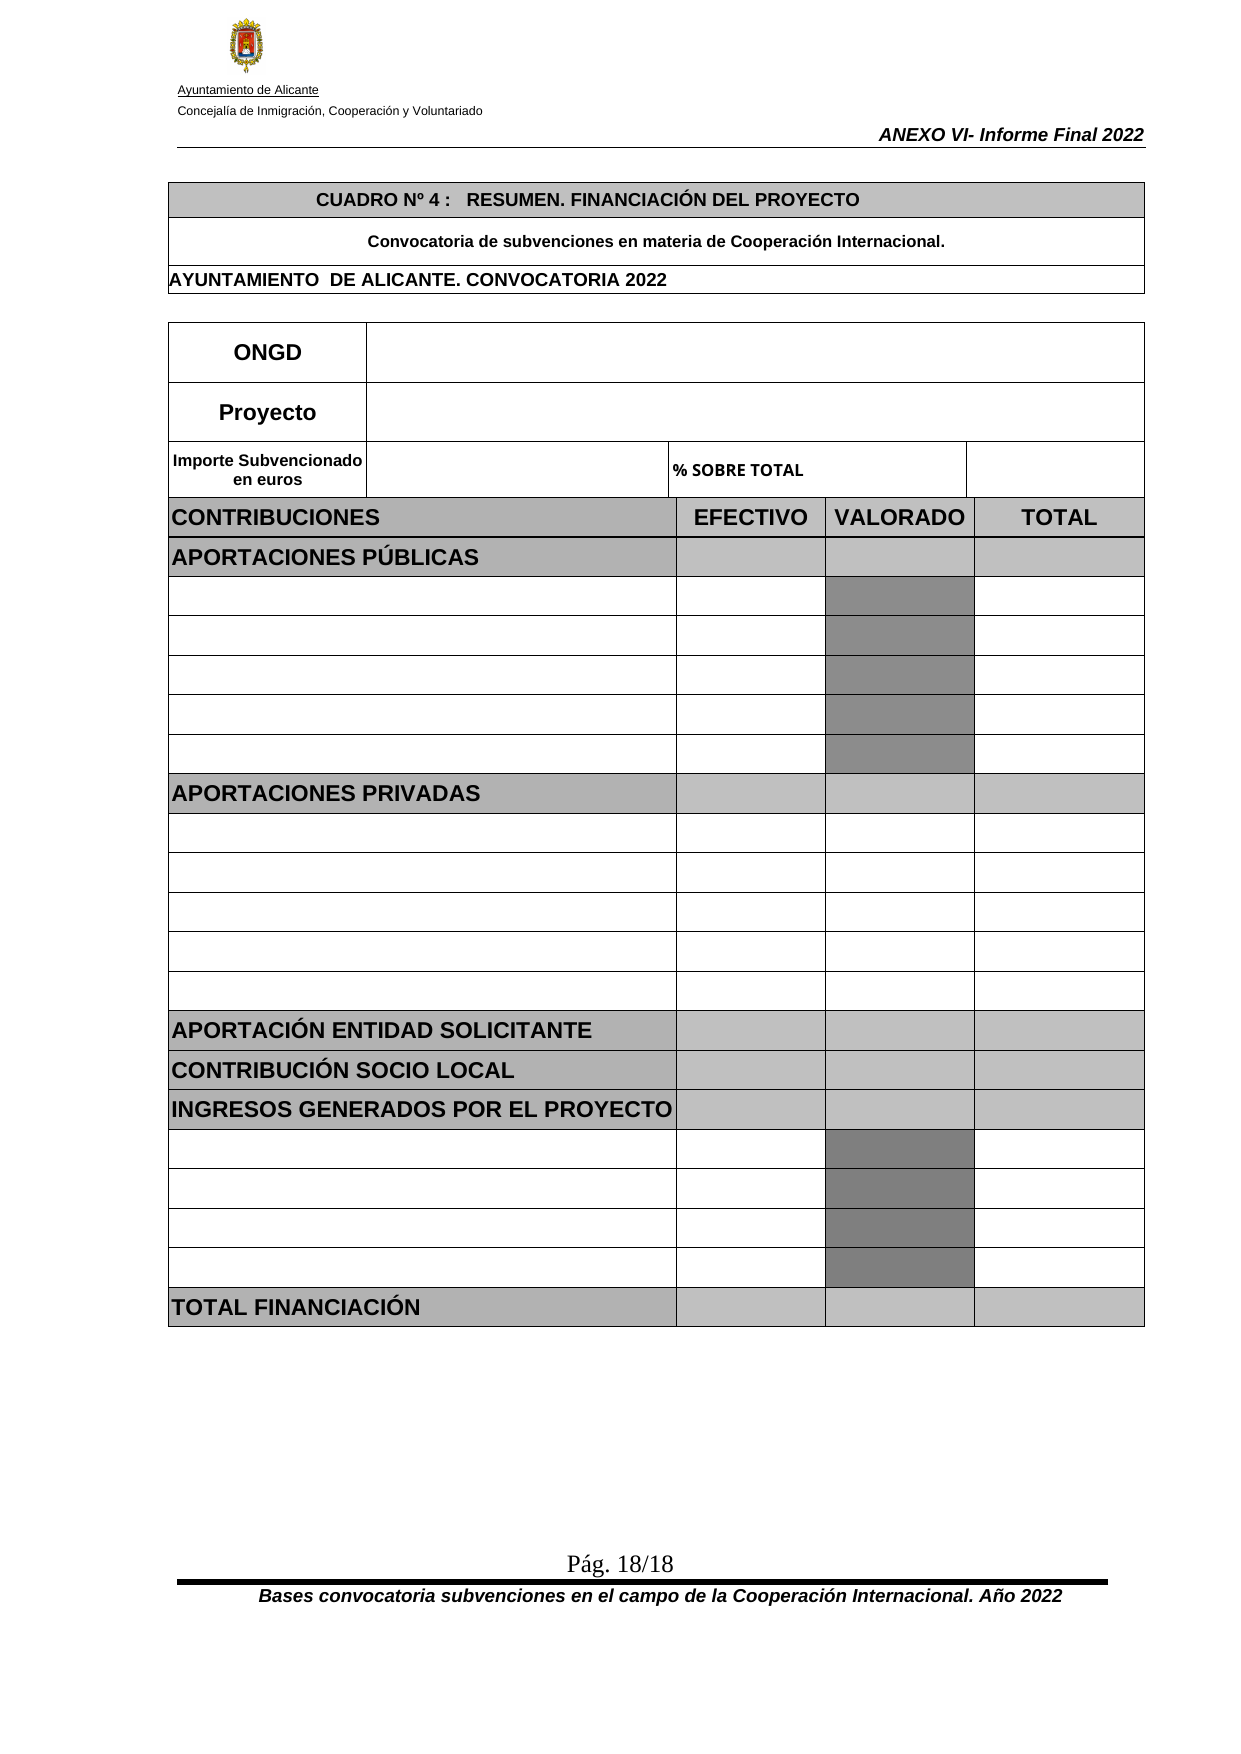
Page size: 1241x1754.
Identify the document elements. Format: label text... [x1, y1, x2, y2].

table_cell [975, 893, 1144, 931]
table_cell [169, 972, 676, 1010]
table_cell Importe Subvencionado en euros [169, 442, 366, 497]
table_cell [169, 577, 676, 615]
table_cell [975, 1011, 1144, 1050]
table_cell [967, 442, 1144, 497]
table_cell [677, 814, 825, 852]
table_cell [677, 972, 825, 1010]
table_cell [826, 1090, 974, 1129]
table_cell [677, 1090, 825, 1129]
table_cell [168, 294, 1144, 322]
table_cell [826, 774, 974, 813]
table_cell [975, 1130, 1144, 1168]
table_cell [367, 323, 1144, 382]
table_cell [677, 616, 825, 655]
table_cell [169, 616, 676, 655]
table_cell [975, 853, 1144, 892]
table_cell [975, 1209, 1144, 1247]
table_cell [677, 932, 825, 971]
table_cell [826, 1130, 974, 1168]
table_cell [367, 442, 668, 497]
table_header CUADRO Nº 4 : RESUMEN. FINANCIACIÓN DEL PROYECTO [169, 183, 1144, 217]
table_cell [677, 1288, 825, 1326]
table_cell [826, 538, 974, 576]
table_cell [826, 814, 974, 852]
table_cell [975, 577, 1144, 615]
table_cell [169, 814, 676, 852]
table_cell [677, 1011, 825, 1050]
table_cell [169, 1248, 676, 1287]
table_cell [677, 538, 825, 576]
table_cell [677, 1169, 825, 1208]
table_cell [975, 695, 1144, 734]
table_cell [975, 972, 1144, 1010]
table_cell EFECTIVO [677, 498, 825, 536]
table_cell [826, 1209, 974, 1247]
table_cell [677, 893, 825, 931]
table_cell ONGD [169, 323, 366, 382]
table_cell [975, 932, 1144, 971]
table_cell [677, 577, 825, 615]
table_cell [975, 1248, 1144, 1287]
table_cell [169, 853, 676, 892]
table_cell [169, 932, 676, 971]
table_cell [826, 1011, 974, 1050]
table_cell APORTACIONES PRIVADAS [169, 774, 676, 813]
table_cell [677, 1209, 825, 1247]
table_cell [169, 1169, 676, 1208]
table_cell INGRESOS GENERADOS POR EL PROYECTO [169, 1090, 676, 1129]
table_cell [975, 1051, 1144, 1089]
table_cell [677, 656, 825, 694]
table_cell [677, 853, 825, 892]
table_cell APORTACIONES PÚBLICAS [169, 538, 676, 576]
table_cell [169, 656, 676, 694]
table_cell APORTACIÓN ENTIDAD SOLICITANTE [169, 1011, 676, 1050]
table_cell [677, 1130, 825, 1168]
table_cell [169, 695, 676, 734]
table_cell [826, 893, 974, 931]
table_cell [169, 735, 676, 773]
table_cell [826, 1169, 974, 1208]
table_cell [677, 695, 825, 734]
table_cell [975, 1169, 1144, 1208]
table_cell VALORADO [826, 498, 974, 536]
table_cell [169, 893, 676, 931]
table_cell [169, 1130, 676, 1168]
table_cell [367, 383, 1144, 441]
table_cell CONTRIBUCIONES [169, 498, 676, 536]
table_cell [975, 774, 1144, 813]
table_cell [826, 972, 974, 1010]
table_cell Convocatoria de subvenciones en materia de Cooperación Internacional. [169, 218, 1144, 264]
table_cell [826, 853, 974, 892]
table_cell AYUNTAMIENTO DE ALICANTE. CONVOCATORIA 2022 [169, 266, 1144, 293]
table_cell [826, 695, 974, 734]
table_cell [975, 735, 1144, 773]
table_cell [826, 932, 974, 971]
table_cell [169, 1209, 676, 1247]
table_cell [975, 538, 1144, 576]
table_cell [677, 1248, 825, 1287]
table_cell CONTRIBUCIÓN SOCIO LOCAL [169, 1051, 676, 1089]
table_cell [826, 616, 974, 655]
table_cell [826, 1051, 974, 1089]
table_cell [826, 577, 974, 615]
table_cell [975, 616, 1144, 655]
table_cell TOTAL [975, 498, 1144, 536]
table_cell [826, 1248, 974, 1287]
table_cell % SOBRE TOTAL [669, 442, 966, 497]
table_cell [826, 1288, 974, 1326]
table_cell TOTAL FINANCIACIÓN [169, 1288, 676, 1326]
picture [227, 17, 266, 75]
table_cell [677, 735, 825, 773]
table_cell [826, 735, 974, 773]
table_cell [677, 774, 825, 813]
table_cell Proyecto [169, 383, 366, 441]
table_cell [975, 656, 1144, 694]
table_cell [826, 656, 974, 694]
table_cell [975, 1090, 1144, 1129]
table_cell [975, 1288, 1144, 1326]
table_cell [975, 814, 1144, 852]
table_cell [677, 1051, 825, 1089]
